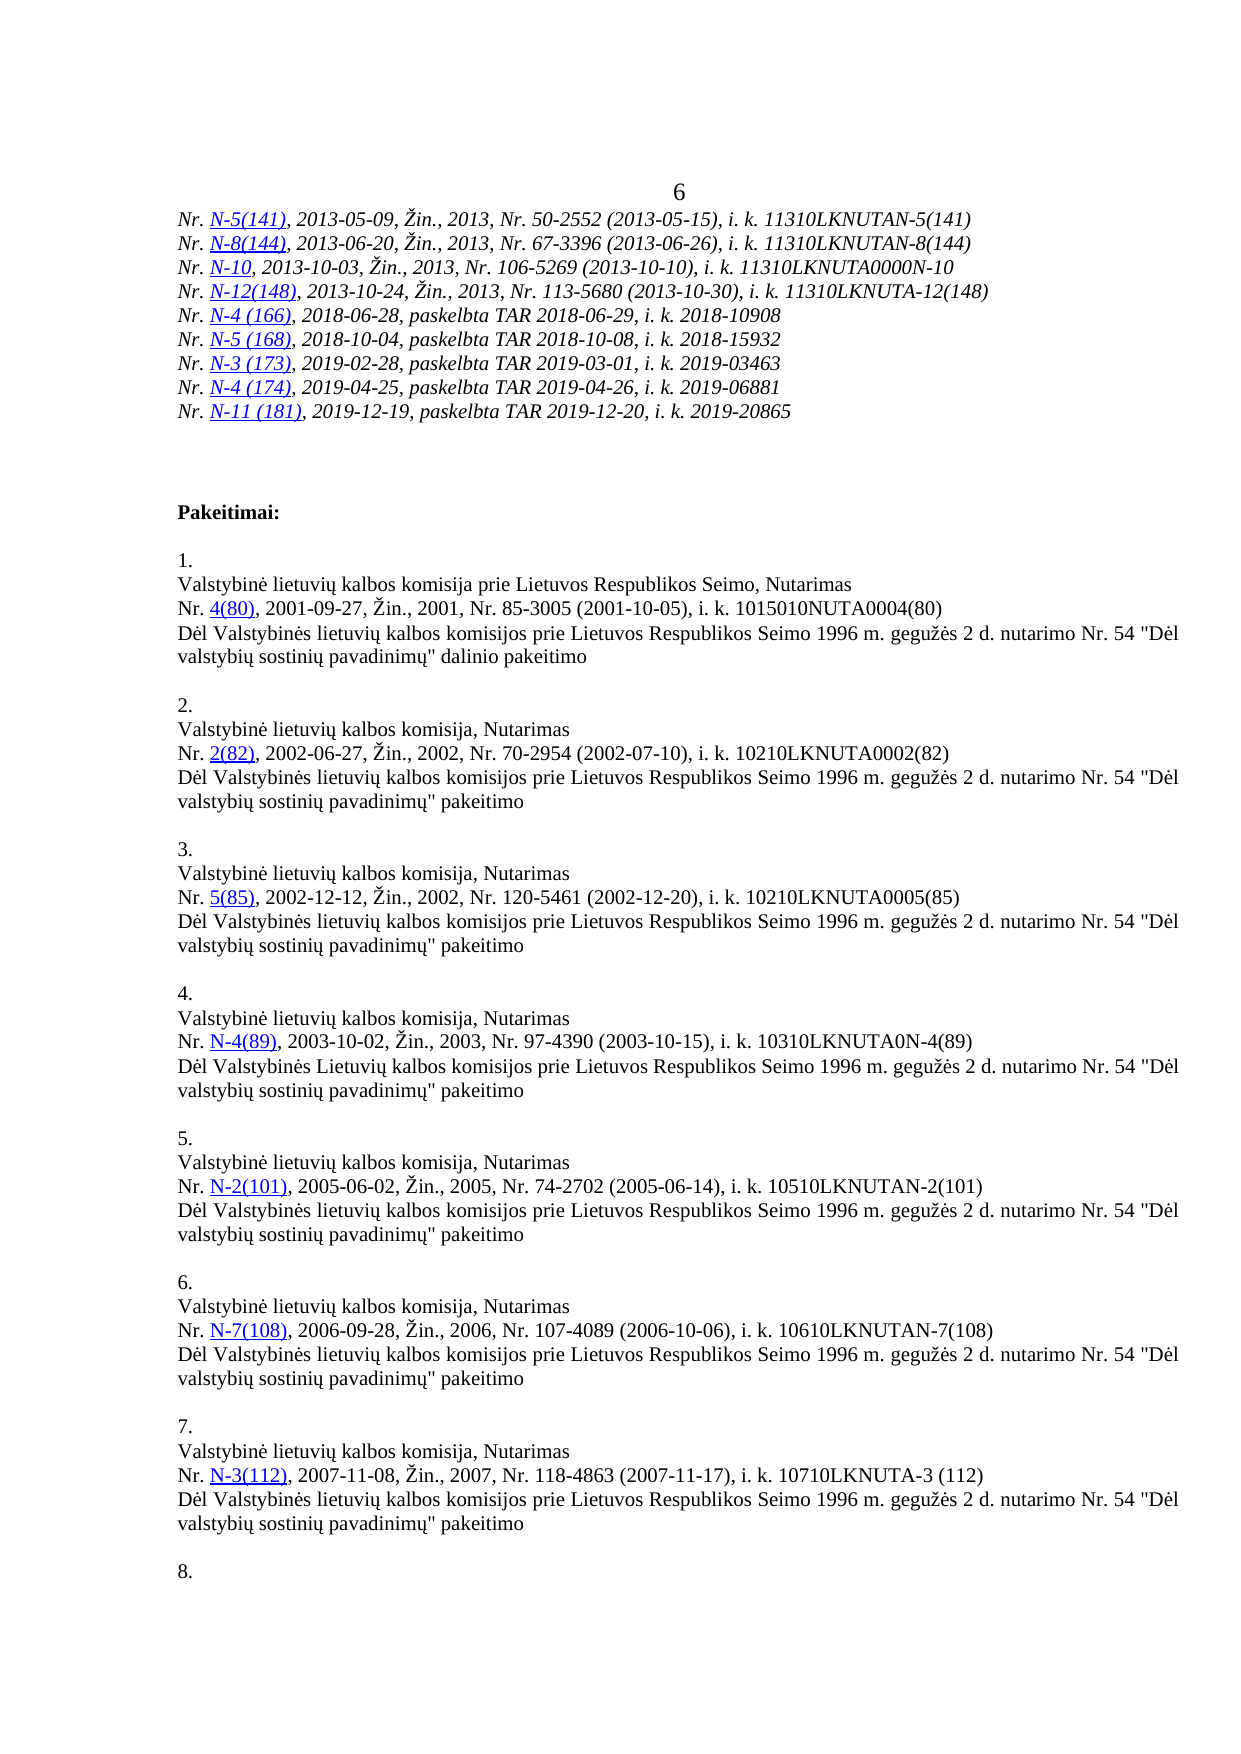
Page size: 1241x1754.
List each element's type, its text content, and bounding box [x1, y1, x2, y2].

text Nr. N-5(141), 2013-05-09, Žin., 2013, Nr. 50-2552 (2013-05-15), i. k. 11310LKNUTAN-5(141) [177, 207, 1181, 231]
text Dėl Valstybinės lietuvių kalbos komisijos prie Lietuvos Respublikos Seimo 1996 m. gegužės 2 d. nutarimo Nr. 54 "Dėl valstybių sostinių pavadinimų" pakeitimo [177, 1198, 1181, 1246]
text 6. [177, 1270, 1181, 1294]
text 4. [177, 981, 1181, 1005]
text Valstybinė lietuvių kalbos komisija, Nutarimas [177, 1005, 1181, 1029]
text Nr. N-7(108), 2006-09-28, Žin., 2006, Nr. 107-4089 (2006-10-06), i. k. 10610LKNUTAN-7(108) [177, 1318, 1181, 1342]
text Nr. 4(80), 2001-09-27, Žin., 2001, Nr. 85-3005 (2001-10-05), i. k. 1015010NUTA0004(80) [177, 596, 1181, 620]
text Dėl Valstybinės lietuvių kalbos komisijos prie Lietuvos Respublikos Seimo 1996 m. gegužės 2 d. nutarimo Nr. 54 "Dėl valstybių sostinių pavadinimų" pakeitimo [177, 1487, 1181, 1535]
text Nr. N-4 (174), 2019-04-25, paskelbta TAR 2019-04-26, i. k. 2019-06881 [177, 375, 1181, 399]
text Nr. N-3 (173), 2019-02-28, paskelbta TAR 2019-03-01, i. k. 2019-03463 [177, 351, 1181, 375]
text Nr. N-12(148), 2013-10-24, Žin., 2013, Nr. 113-5680 (2013-10-30), i. k. 11310LKNUTA-12(148) [177, 279, 1181, 303]
text Dėl Valstybinės lietuvių kalbos komisijos prie Lietuvos Respublikos Seimo 1996 m. gegužės 2 d. nutarimo Nr. 54 "Dėl valstybių sostinių pavadinimų" dalinio pakeitimo [177, 620, 1181, 668]
text Nr. N-11 (181), 2019-12-19, paskelbta TAR 2019-12-20, i. k. 2019-20865 [177, 399, 1181, 423]
text Dėl Valstybinės lietuvių kalbos komisijos prie Lietuvos Respublikos Seimo 1996 m. gegužės 2 d. nutarimo Nr. 54 "Dėl valstybių sostinių pavadinimų" pakeitimo [177, 1342, 1181, 1390]
text Nr. 2(82), 2002-06-27, Žin., 2002, Nr. 70-2954 (2002-07-10), i. k. 10210LKNUTA0002(82) [177, 741, 1181, 765]
text Valstybinė lietuvių kalbos komisija, Nutarimas [177, 717, 1181, 741]
text Nr. N-8(144), 2013-06-20, Žin., 2013, Nr. 67-3396 (2013-06-26), i. k. 11310LKNUTAN-8(144) [177, 231, 1181, 255]
text Nr. N-2(101), 2005-06-02, Žin., 2005, Nr. 74-2702 (2005-06-14), i. k. 10510LKNUTAN-2(101) [177, 1174, 1181, 1198]
text Valstybinė lietuvių kalbos komisija, Nutarimas [177, 861, 1181, 885]
text Dėl Valstybinės Lietuvių kalbos komisijos prie Lietuvos Respublikos Seimo 1996 m. gegužės 2 d. nutarimo Nr. 54 "Dėl valstybių sostinių pavadinimų" pakeitimo [177, 1053, 1181, 1102]
text Nr. N-4(89), 2003-10-02, Žin., 2003, Nr. 97-4390 (2003-10-15), i. k. 10310LKNUTA0N-4(89) [177, 1029, 1181, 1053]
text 2. [177, 693, 1181, 717]
text 1. [177, 548, 1181, 572]
text Nr. 5(85), 2002-12-12, Žin., 2002, Nr. 120-5461 (2002-12-20), i. k. 10210LKNUTA0005(85) [177, 885, 1181, 909]
text Nr. N-10, 2013-10-03, Žin., 2013, Nr. 106-5269 (2013-10-10), i. k. 11310LKNUTA0000N-10 [177, 255, 1181, 279]
text Valstybinė lietuvių kalbos komisija, Nutarimas [177, 1150, 1181, 1174]
text Valstybinė lietuvių kalbos komisija prie Lietuvos Respublikos Seimo, Nutarimas [177, 572, 1181, 596]
text Pakeitimai: [177, 500, 1181, 524]
text Nr. N-3(112), 2007-11-08, Žin., 2007, Nr. 118-4863 (2007-11-17), i. k. 10710LKNUTA-3 (112) [177, 1463, 1181, 1487]
text 3. [177, 837, 1181, 861]
text Nr. N-4 (166), 2018-06-28, paskelbta TAR 2018-06-29, i. k. 2018-10908 [177, 303, 1181, 327]
text Dėl Valstybinės lietuvių kalbos komisijos prie Lietuvos Respublikos Seimo 1996 m. gegužės 2 d. nutarimo Nr. 54 "Dėl valstybių sostinių pavadinimų" pakeitimo [177, 765, 1181, 813]
text 7. [177, 1414, 1181, 1438]
text 8. [177, 1559, 1181, 1583]
text Nr. N-5 (168), 2018-10-04, paskelbta TAR 2018-10-08, i. k. 2018-15932 [177, 327, 1181, 351]
text Dėl Valstybinės lietuvių kalbos komisijos prie Lietuvos Respublikos Seimo 1996 m. gegužės 2 d. nutarimo Nr. 54 "Dėl valstybių sostinių pavadinimų" pakeitimo [177, 909, 1181, 957]
text Valstybinė lietuvių kalbos komisija, Nutarimas [177, 1438, 1181, 1463]
text 5. [177, 1126, 1181, 1150]
text Valstybinė lietuvių kalbos komisija, Nutarimas [177, 1294, 1181, 1318]
